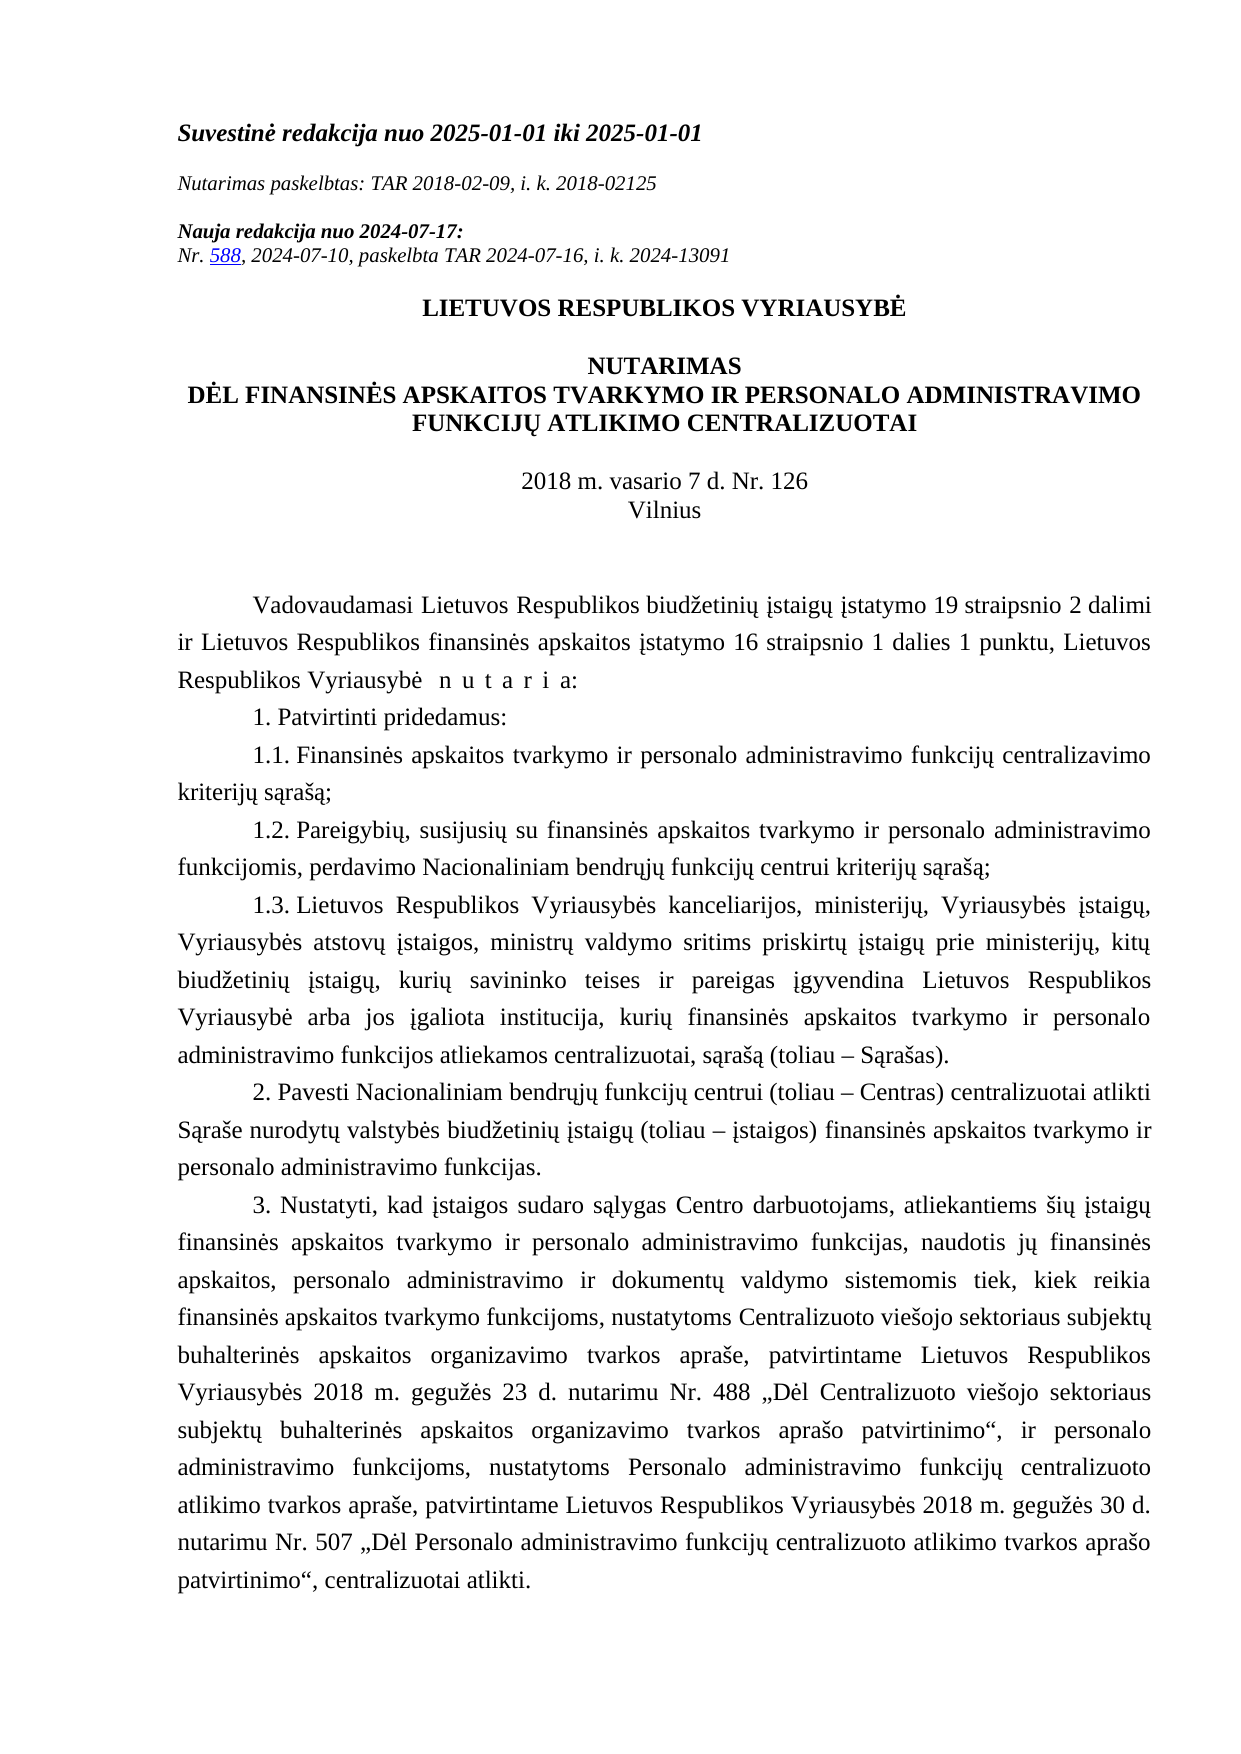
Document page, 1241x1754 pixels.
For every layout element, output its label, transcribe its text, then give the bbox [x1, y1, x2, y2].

text lietuvos respublikos vyriausybė [177, 293, 1152, 322]
text Vilnius [177, 495, 1152, 523]
text Suvestinė redakcija nuo 2025-01-01 iki 2025-01-01 [177, 118, 1152, 147]
text Vadovaudamasi Lietuvos Respublikos biudžetinių įstaigų įstatymo 19 straipsnio 2 dalimi ir Lietuvos Respublikos finansinės apskaitos įstatymo 16 straipsnio 1 dalies 1 punktu, Lietuvos Respublikos Vyriausybė nutaria: [177, 581, 1152, 693]
text 1.2. Pareigybių, susijusių su finansinės apskaitos tvarkymo ir personalo administravimo funkcijomis, perdavimo Nacionaliniam bendrųjų funkcijų centrui kriterijų sąrašą; [177, 806, 1152, 881]
text 1.1. Finansinės apskaitos tvarkymo ir personalo administravimo funkcijų centralizavimo kriterijų sąrašą; [177, 731, 1152, 806]
text 3. Nustatyti, kad įstaigos sudaro sąlygas Centro darbuotojams, atliekantiems šių įstaigų finansinės apskaitos tvarkymo ir personalo administravimo funkcijas, naudotis jų finansinės apskaitos, personalo administravimo ir dokumentų valdymo sistemomis tiek, kiek reikia finansinės apskaitos tvarkymo funkcijoms, nustatytoms Centralizuoto viešojo sektoriaus subjektų buhalterinės apskaitos organizavimo tvarkos apraše, patvirtintame Lietuvos Respublikos Vyriausybės 2018 m. gegužės 23 d. nutarimu Nr. 488 „Dėl Centralizuoto viešojo sektoriaus subjektų buhalterinės apskaitos organizavimo tvarkos aprašo patvirtinimo“, ir personalo administravimo funkcijoms, nustatytoms Personalo administravimo funkcijų centralizuoto atlikimo tvarkos apraše, patvirtintame Lietuvos Respublikos Vyriausybės 2018 m. gegužės 30 d. nutarimu Nr. 507 „Dėl Personalo administravimo funkcijų centralizuoto atlikimo tvarkos aprašo patvirtinimo“, centralizuotai atlikti. [177, 1181, 1152, 1593]
text Nutarimas paskelbtas: TAR 2018-02-09, i. k. 2018-02125 [177, 171, 1152, 195]
text 2018 m. vasario 7 d. Nr. 126 [177, 466, 1152, 495]
text nutarimas [177, 351, 1152, 380]
text Nr. 588, 2024-07-10, paskelbta TAR 2024-07-16, i. k. 2024-13091 [177, 243, 1152, 267]
text DĖL FINANSINĖS APSKAITOS TVARKYMO IR PERSONALO ADMINISTRAVIMO FUNKCIJŲ ATLIKIMO CENTRALIZUOTAI [177, 380, 1152, 437]
text 2. Pavesti Nacionaliniam bendrųjų funkcijų centrui (toliau – Centras) centralizuotai atlikti Sąraše nurodytų valstybės biudžetinių įstaigų (toliau – įstaigos) finansinės apskaitos tvarkymo ir personalo administravimo funkcijas. [177, 1068, 1152, 1181]
text 1. Patvirtinti pridedamus: [177, 693, 1152, 731]
text Nauja redakcija nuo 2024-07-17: [177, 219, 1152, 243]
text 1.3. Lietuvos Respublikos Vyriausybės kanceliarijos, ministerijų, Vyriausybės įstaigų, Vyriausybės atstovų įstaigos, ministrų valdymo sritims priskirtų įstaigų prie ministerijų, kitų biudžetinių įstaigų, kurių savininko teises ir pareigas įgyvendina Lietuvos Respublikos Vyriausybė arba jos įgaliota institucija, kurių finansinės apskaitos tvarkymo ir personalo administravimo funkcijos atliekamos centralizuotai, sąrašą (toliau – Sąrašas). [177, 881, 1152, 1068]
